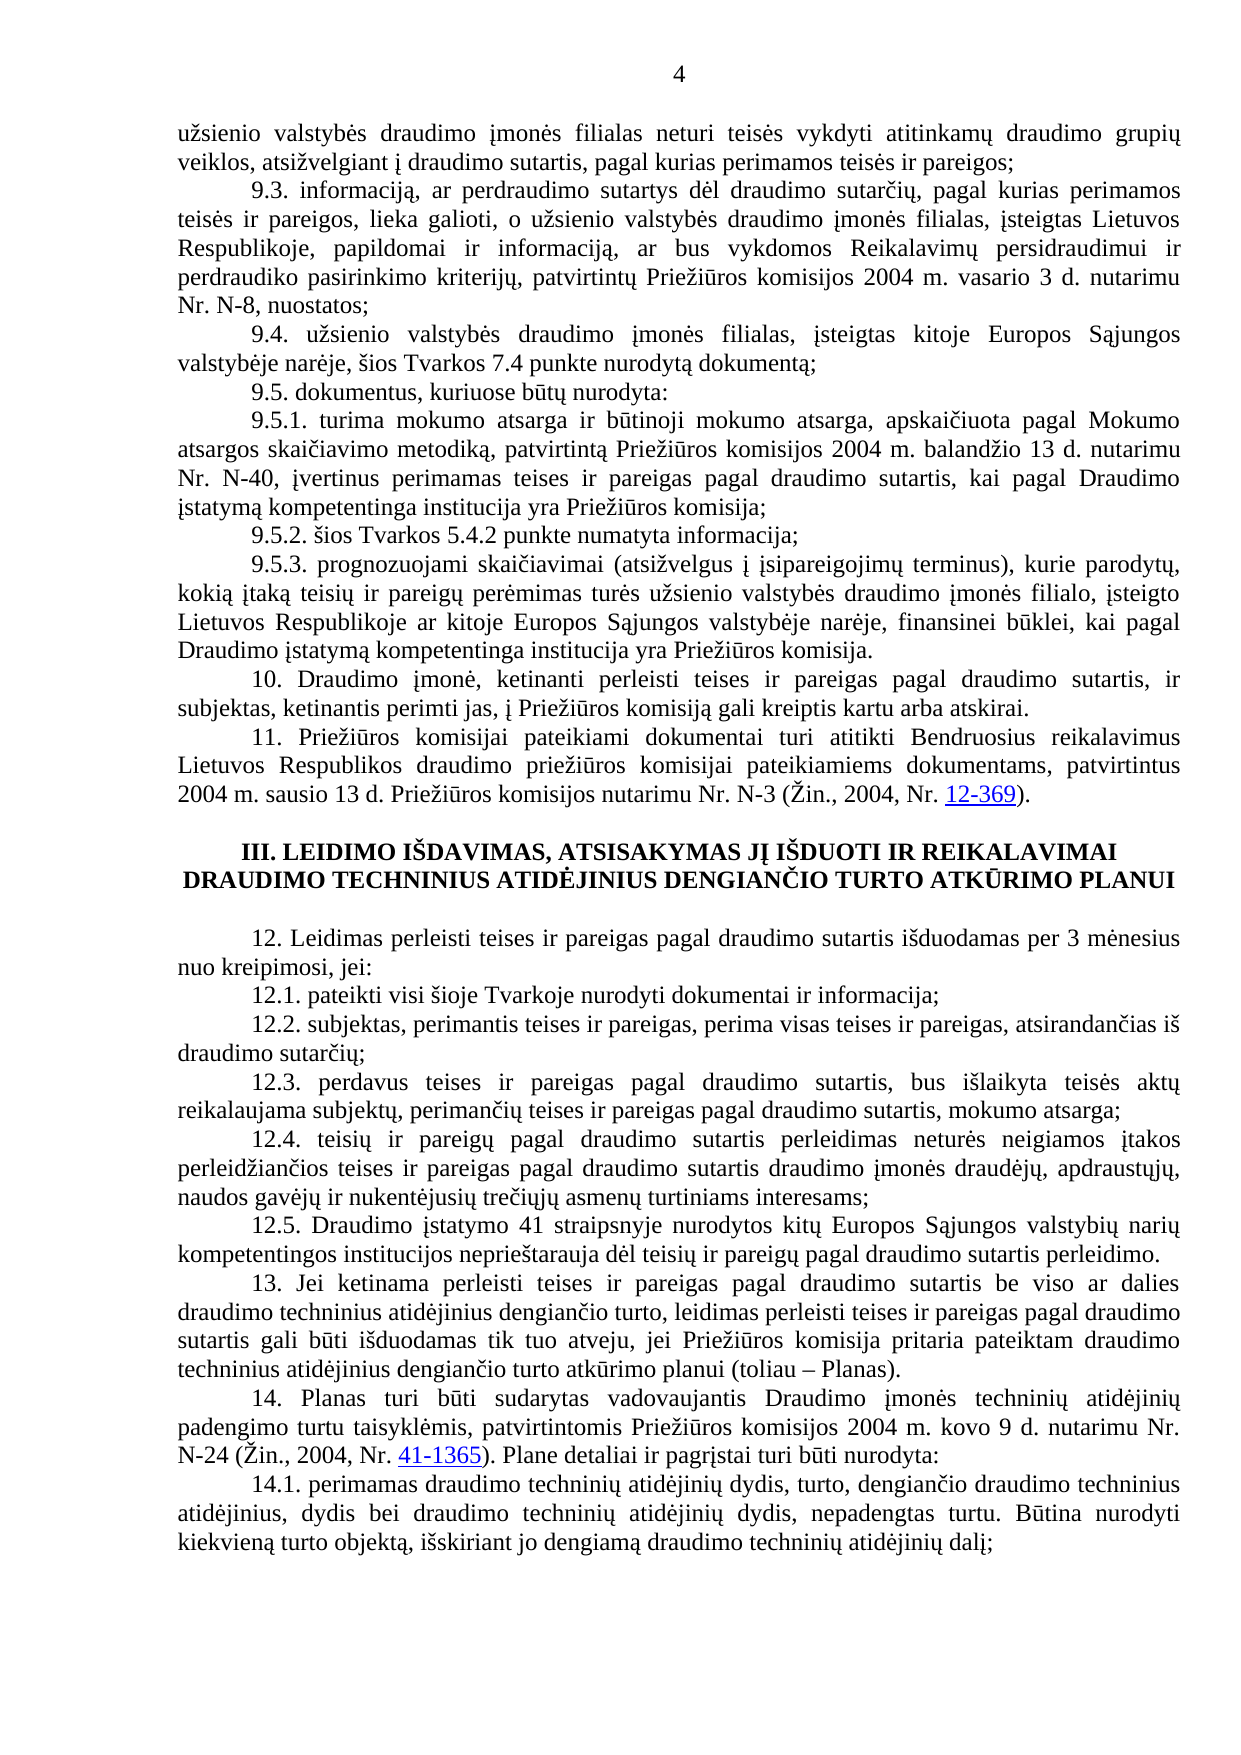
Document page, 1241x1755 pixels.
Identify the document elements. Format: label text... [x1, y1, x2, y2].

text 14. Planas turi būti sudarytas vadovaujantis Draudimo įmonės techninių atidėjinių padengimo turtu taisyklėmis, patvirtintomis Priežiūros komisijos 2004 m. kovo 9 d. nutarimu Nr. N-24 (Žin., 2004, Nr. 41-1365). Plane detaliai ir pagrįstai turi būti nurodyta: [177, 1383, 1181, 1469]
text 12. Leidimas perleisti teises ir pareigas pagal draudimo sutartis išduodamas per 3 mėnesius nuo kreipimosi, jei: [177, 923, 1181, 981]
text 14.1. perimamas draudimo techninių atidėjinių dydis, turto, dengiančio draudimo techninius atidėjinius, dydis bei draudimo techninių atidėjinių dydis, nepadengtas turtu. Būtina nurodyti kiekvieną turto objektą, išskiriant jo dengiamą draudimo techninių atidėjinių dalį; [177, 1469, 1181, 1556]
text 9.5.1. turima mokumo atsarga ir būtinoji mokumo atsarga, apskaičiuota pagal Mokumo atsargos skaičiavimo metodiką, patvirtintą Priežiūros komisijos 2004 m. balandžio 13 d. nutarimu Nr. N-40, įvertinus perimamas teises ir pareigas pagal draudimo sutartis, kai pagal Draudimo įstatymą kompetentinga institucija yra Priežiūros komisija; [177, 406, 1181, 521]
text 9.5.2. šios Tvarkos 5.4.2 punkte numatyta informacija; [177, 521, 1181, 549]
text III. LEIDIMO IŠDAVIMAS, ATSISAKYMAS JĮ IŠDUOTI IR REIKALAVIMAI DRAUDIMO TECHNINIUS ATIDĖJINIUS DENGIANČIO TURTO ATKŪRIMO PLANUI [177, 837, 1181, 894]
text 11. Priežiūros komisijai pateikiami dokumentai turi atitikti Bendruosius reikalavimus Lietuvos Respublikos draudimo priežiūros komisijai pateikiamiems dokumentams, patvirtintus 2004 m. sausio 13 d. Priežiūros komisijos nutarimu Nr. N-3 (Žin., 2004, Nr. 12-369). [177, 722, 1181, 808]
text 9.5. dokumentus, kuriuose būtų nurodyta: [177, 377, 1181, 406]
text 9.3. informaciją, ar perdraudimo sutartys dėl draudimo sutarčių, pagal kurias perimamos teisės ir pareigos, lieka galioti, o užsienio valstybės draudimo įmonės filialas, įsteigtas Lietuvos Respublikoje, papildomai ir informaciją, ar bus vykdomos Reikalavimų persidraudimui ir perdraudiko pasirinkimo kriterijų, patvirtintų Priežiūros komisijos 2004 m. vasario 3 d. nutarimu Nr. N-8, nuostatos; [177, 176, 1181, 319]
text 12.1. pateikti visi šioje Tvarkoje nurodyti dokumentai ir informacija; [177, 981, 1181, 1009]
text užsienio valstybės draudimo įmonės filialas neturi teisės vykdyti atitinkamų draudimo grupių veiklos, atsižvelgiant į draudimo sutartis, pagal kurias perimamos teisės ir pareigos; [177, 118, 1181, 176]
text 12.4. teisių ir pareigų pagal draudimo sutartis perleidimas neturės neigiamos įtakos perleidžiančios teises ir pareigas pagal draudimo sutartis draudimo įmonės draudėjų, apdraustųjų, naudos gavėjų ir nukentėjusių trečiųjų asmenų turtiniams interesams; [177, 1124, 1181, 1211]
text 12.2. subjektas, perimantis teises ir pareigas, perima visas teises ir pareigas, atsirandančias iš draudimo sutarčių; [177, 1009, 1181, 1067]
text 12.5. Draudimo įstatymo 41 straipsnyje nurodytos kitų Europos Sąjungos valstybių narių kompetentingos institucijos neprieštarauja dėl teisių ir pareigų pagal draudimo sutartis perleidimo. [177, 1211, 1181, 1268]
text 9.5.3. prognozuojami skaičiavimai (atsižvelgus į įsipareigojimų terminus), kurie parodytų, kokią įtaką teisių ir pareigų perėmimas turės užsienio valstybės draudimo įmonės filialo, įsteigto Lietuvos Respublikoje ar kitoje Europos Sąjungos valstybėje narėje, finansinei būklei, kai pagal Draudimo įstatymą kompetentinga institucija yra Priežiūros komisija. [177, 549, 1181, 664]
text 9.4. užsienio valstybės draudimo įmonės filialas, įsteigtas kitoje Europos Sąjungos valstybėje narėje, šios Tvarkos 7.4 punkte nurodytą dokumentą; [177, 319, 1181, 377]
text 12.3. perdavus teises ir pareigas pagal draudimo sutartis, bus išlaikyta teisės aktų reikalaujama subjektų, perimančių teises ir pareigas pagal draudimo sutartis, mokumo atsarga; [177, 1067, 1181, 1124]
text 13. Jei ketinama perleisti teises ir pareigas pagal draudimo sutartis be viso ar dalies draudimo techninius atidėjinius dengiančio turto, leidimas perleisti teises ir pareigas pagal draudimo sutartis gali būti išduodamas tik tuo atveju, jei Priežiūros komisija pritaria pateiktam draudimo techninius atidėjinius dengiančio turto atkūrimo planui (toliau – Planas). [177, 1268, 1181, 1383]
text 10. Draudimo įmonė, ketinanti perleisti teises ir pareigas pagal draudimo sutartis, ir subjektas, ketinantis perimti jas, į Priežiūros komisiją gali kreiptis kartu arba atskirai. [177, 664, 1181, 722]
